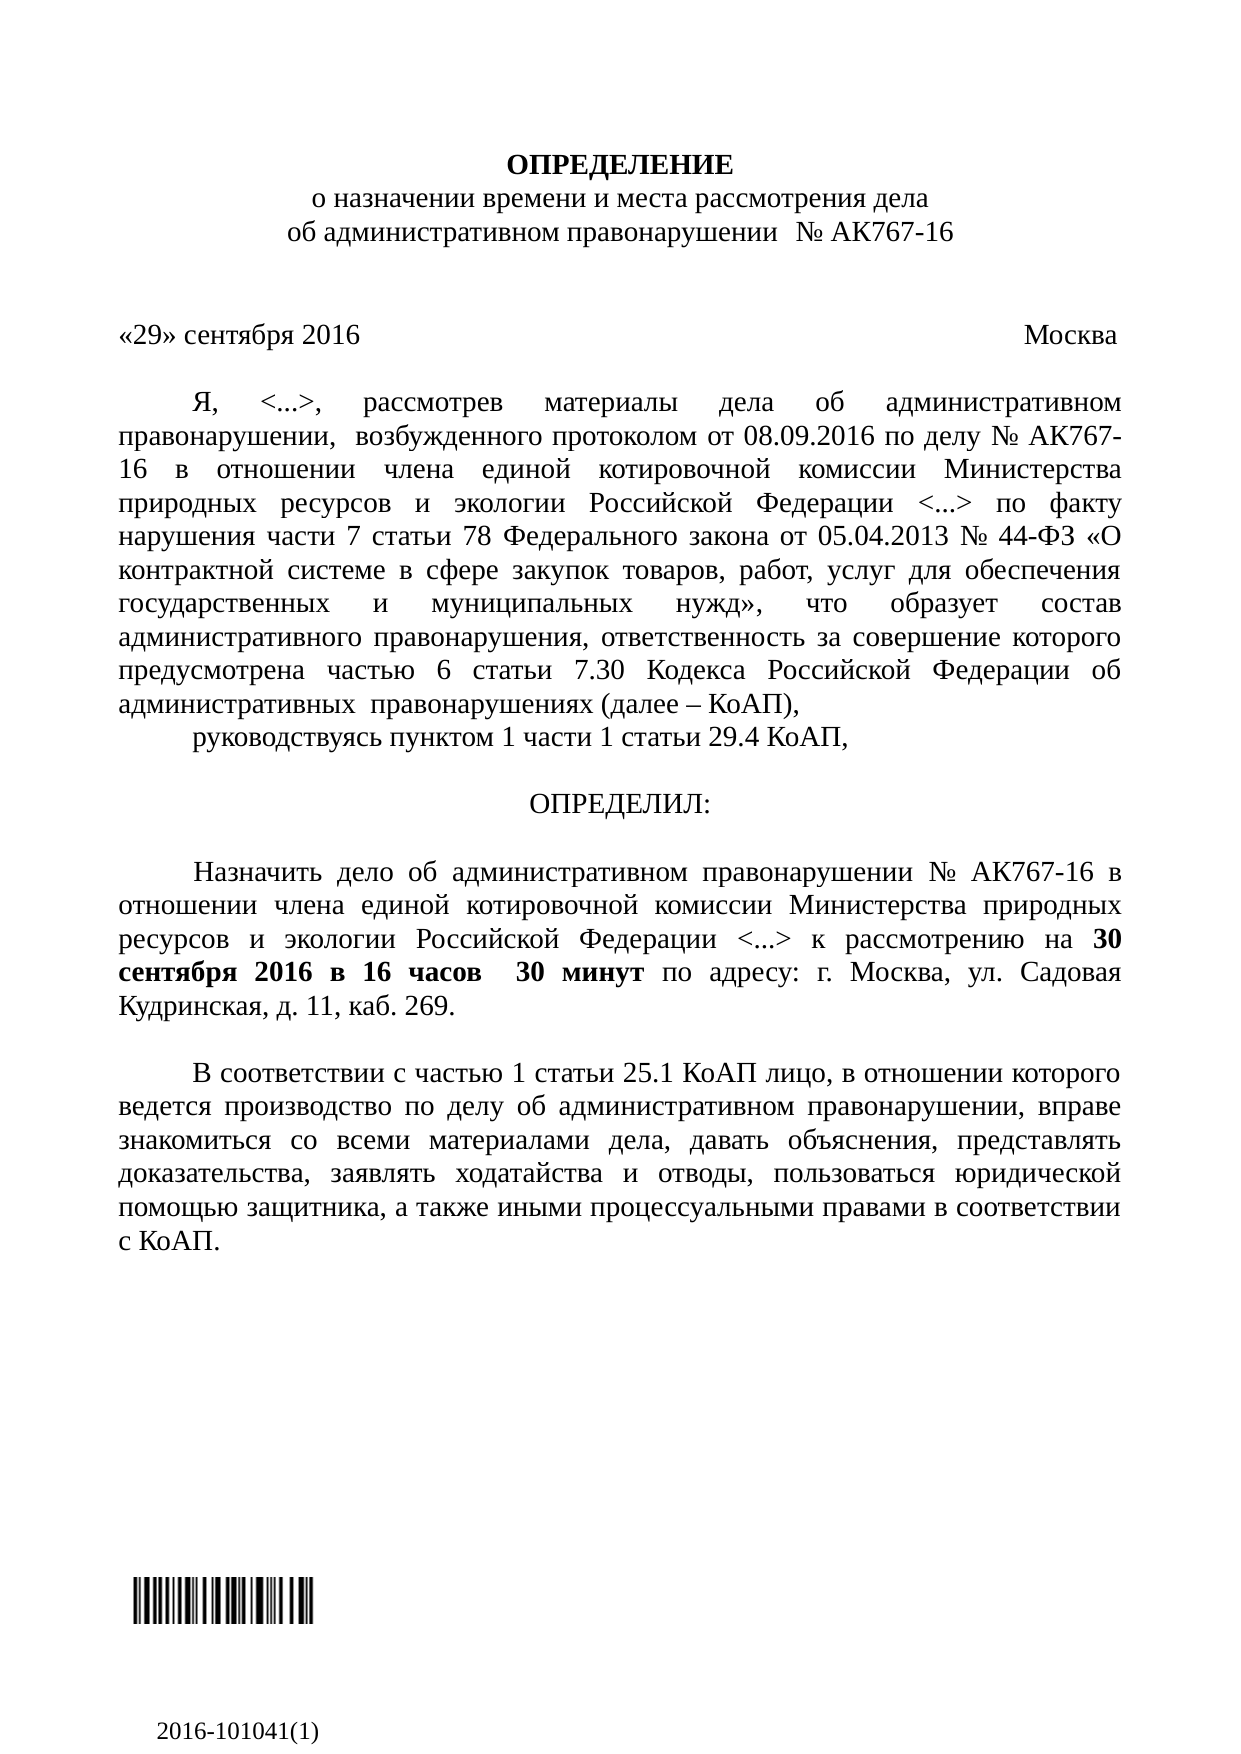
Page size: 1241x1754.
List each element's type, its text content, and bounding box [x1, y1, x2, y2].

text об административном правонарушении № АК767-16 [118, 214, 1122, 250]
text В соответствии с частью 1 статьи 25.1 КоАП лицо, в отношении которого ведется производство по делу об административном правонарушении, вправе знакомиться со всеми материалами дела, давать объяснения, представлять доказательства, заявлять ходатайства и отводы, пользоваться юридической помощью защитника, а также иными процессуальными правами в соответствии с КоАП. [118, 1055, 1122, 1256]
text ОПРЕДЕЛИЛ: [118, 787, 1122, 820]
text руководствуясь пунктом 1 части 1 статьи 29.4 КоАП, [118, 719, 1122, 753]
subtitle ОПРЕДЕЛЕНИЕ [118, 147, 1122, 180]
picture [118, 1577, 331, 1624]
text «29» сентября 2016 Москва [118, 317, 1122, 351]
text о назначении времени и места рассмотрения дела [118, 180, 1122, 214]
text Назначить дело об административном правонарушении № АК767-16 в отношении члена единой котировочной комиссии Министерства природных ресурсов и экологии Российской Федерации <...> к рассмотрению на 30 сентября 2016 в 16 часов 30 минут по адресу: г. Москва, ул. Садовая Кудринская, д. 11, каб. 269. [118, 854, 1122, 1021]
text Я, <...>, рассмотрев материалы дела об административном правонарушении, возбужденного протоколом от 08.09.2016 по делу № АК767-16 в отношении члена единой котировочной комиссии Министерства природных ресурсов и экологии Российской Федерации <...> по факту нарушения части 7 статьи 78 Федерального закона от 05.04.2013 № 44-ФЗ «О контрактной системе в сфере закупок товаров, работ, услуг для обеспечения государственных и муниципальных нужд», что образует состав административного правонарушения, ответственность за совершение которого предусмотрена частью 6 статьи 7.30 Кодекса Российской Федерации об административных правонарушениях (далее – КоАП), [118, 384, 1122, 719]
